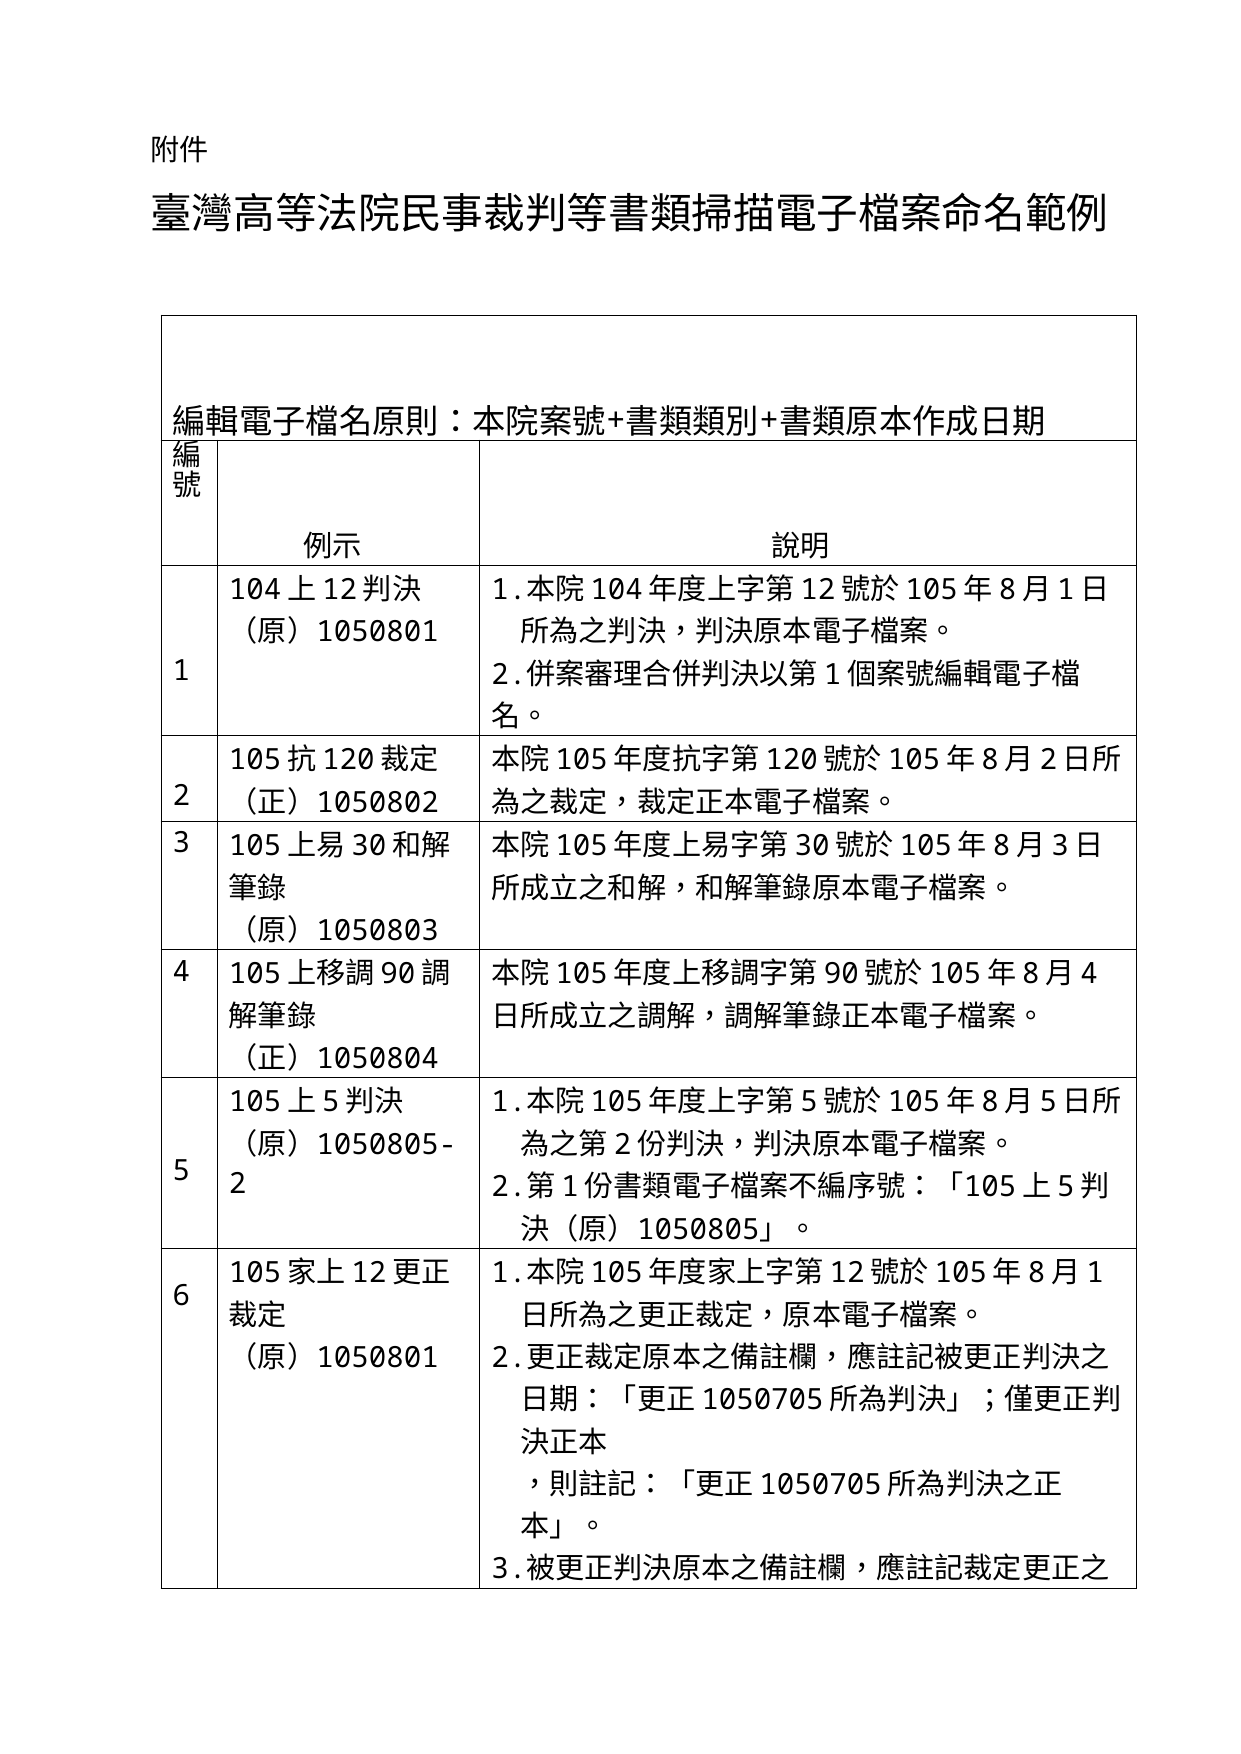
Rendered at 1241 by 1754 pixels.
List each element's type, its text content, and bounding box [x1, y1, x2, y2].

text 臺灣高等法院民事裁判等書類掃描電子檔案命名範例 [150, 180, 1124, 240]
table_cell 本院105年度抗字第120號於105年8月2日所為之裁定，裁定正本電子檔案。 [480, 736, 1136, 821]
table_cell 1.本院104年度上字第12號於105年8月1日所為之判決，判決原本電子檔案。 2.併案審理合併判決以第1個案號編輯電子檔名。 [480, 566, 1136, 735]
table_cell 1 [162, 566, 217, 735]
table_cell 本院105年度上易字第30號於105年8月3日所成立之和解，和解筆錄原本電子檔案。 [480, 822, 1136, 949]
table_cell 6 [162, 1249, 217, 1587]
table_cell 1.本院105年度上字第5號於105年8月5日所為之第2份判決，判決原本電子檔案。 2.第1份書類電子檔案不編序號：「105上5判決（原）1050805」。 [480, 1078, 1136, 1248]
table_cell 105家上12更正裁定（原）1050801 [218, 1249, 479, 1587]
table_cell 104上12判決（原）1050801 [218, 566, 479, 735]
table_cell 105抗120裁定（正）1050802 [218, 736, 479, 821]
table_cell 例示 [218, 441, 479, 564]
table_header 編輯電子檔名原則：本院案號+書類類別+書類原本作成日期 [162, 316, 1136, 439]
table_cell 5 [162, 1078, 217, 1248]
table_cell 說明 [480, 441, 1136, 564]
table_cell 4 [162, 950, 217, 1077]
table_cell 本院105年度上移調字第90號於105年8月4日所成立之調解，調解筆錄正本電子檔案。 [480, 950, 1136, 1077]
table_cell 編號 [162, 441, 217, 564]
table_cell 105上5判決（原）1050805-2 [218, 1078, 479, 1248]
table_cell 2 [162, 736, 217, 821]
table_cell 3 [162, 822, 217, 949]
text 附件 [150, 127, 1124, 169]
table_cell 105上易30和解筆錄（原）1050803 [218, 822, 479, 949]
table_cell 1.本院105年度家上字第12號於105年8月1日所為之更正裁定，原本電子檔案。 2.更正裁定原本之備註欄，應註記被更正判決之日期：「更正1050705所為判決」；僅更正判決正本 ，則註記：「更正1050705所為判決之正本」。 3.被更正判決原本之備註欄，應註記裁定更正之 [480, 1249, 1136, 1587]
table_cell 105上移調90調解筆錄（正）1050804 [218, 950, 479, 1077]
